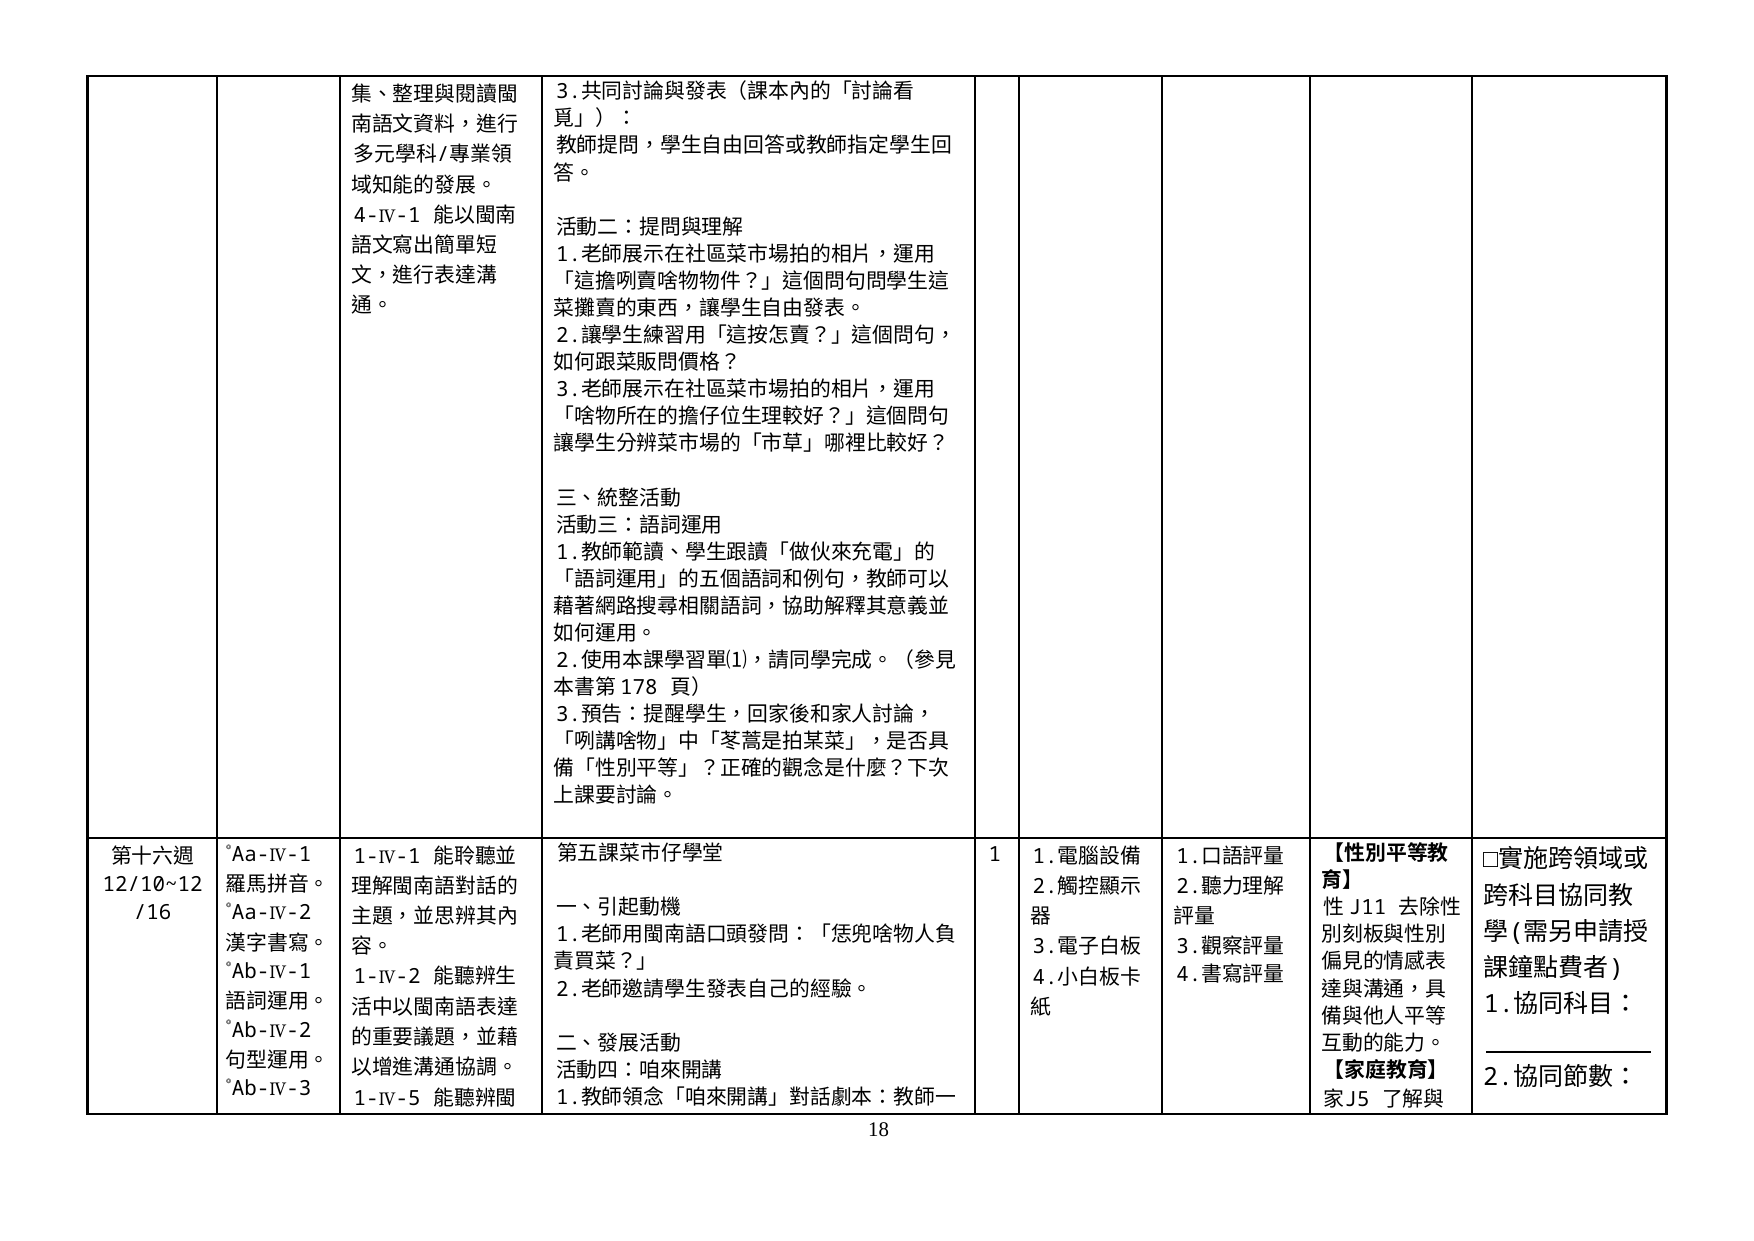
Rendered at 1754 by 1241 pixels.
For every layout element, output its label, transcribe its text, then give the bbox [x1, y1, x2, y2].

table_cell 1.電腦設備 2.觸控顯示器 3.電子白板 4.小白板卡紙 [1020, 839, 1161, 1113]
table_cell [1163, 77, 1309, 837]
table_cell 1.口語評量 2.聽力理解評量 3.觀察評量 4.書寫評量 [1163, 839, 1309, 1113]
table_cell [976, 77, 1018, 837]
table_cell 集、整理與閱讀閩南語文資料，進行 多元學科/專業領域知能的發展。 4-Ⅳ-1 能以閩南語文寫出簡單短文，進行表達溝通。 [341, 77, 541, 837]
table_cell 【性別平等教育】 性J11 去除性別刻板與性別偏見的情感表達與溝通，具備與他人平等互動的能力。 【家庭教育】 家J5 了解與 [1311, 839, 1471, 1113]
table_cell [1020, 77, 1161, 837]
table_cell □實施跨領域或跨科目協同教學(需另申請授課鐘點費者) 1.協同科目： ＿ ＿ 2.協同節數： [1473, 839, 1665, 1113]
table_cell [89, 77, 216, 837]
table_cell ◎Aa-Ⅳ-1 羅馬拼音。 ◎Aa-Ⅳ-2 漢字書寫。 ◎Ab-Ⅳ-1 語詞運用。 ◎Ab-Ⅳ-2 句型運用。 ◎Ab-Ⅳ-3 [218, 839, 339, 1113]
table_cell 1 [976, 839, 1018, 1113]
table_cell [218, 77, 339, 837]
table_cell 第十六週 12/10~12/16 [89, 839, 216, 1113]
table_cell 第五課菜市仔學堂 一、引起動機 1.老師用閩南語口頭發問：「恁兜啥物人負責買菜？」 2.老師邀請學生發表自己的經驗。 二、發展活動 活動四：咱來開講 1.教師領念「咱來開講」對話劇本：教師一 [543, 839, 974, 1113]
table_cell 3.共同討論與發表（課本內的「討論看覓」）： 教師提問，學生自由回答或教師指定學生回答。 活動二：提問與理解 1.老師展示在社區菜市場拍的相片，運用「這擔咧賣啥物物件？」這個問句問學生這菜攤賣的東西，讓學生自由發表。 2.讓學生練習用「這按怎賣？」這個問句，如何跟菜販問價格？ 3.老師展示在社區菜市場拍的相片，運用「啥物所在的擔仔位生理較好？」這個問句讓學生分辨菜市場的「市草」哪裡比較好？ 三、統整活動 活動三：語詞運用 1.教師範讀、學生跟讀「做伙來充電」的「語詞運用」的五個語詞和例句，教師可以藉著網路搜尋相關語詞，協助解釋其意義並如何運用。 2.使用本課學習單⑴，請同學完成。（參見本書第178 頁） 3.預告：提醒學生，回家後和家人討論，「咧講啥物」中「苳蒿是拍某菜」，是否具備「性別平等」？正確的觀念是什麼？下次上課要討論。 [543, 77, 974, 837]
table_cell [1473, 77, 1665, 837]
table_cell [1311, 77, 1471, 837]
table_cell 1-Ⅳ-1 能聆聽並理解閩南語對話的主題，並思辨其內容。 1-Ⅳ-2 能聽辨生活中以閩南語表達的重要議題，並藉以增進溝通協調。 1-Ⅳ-5 能聽辨閩 [341, 839, 541, 1113]
